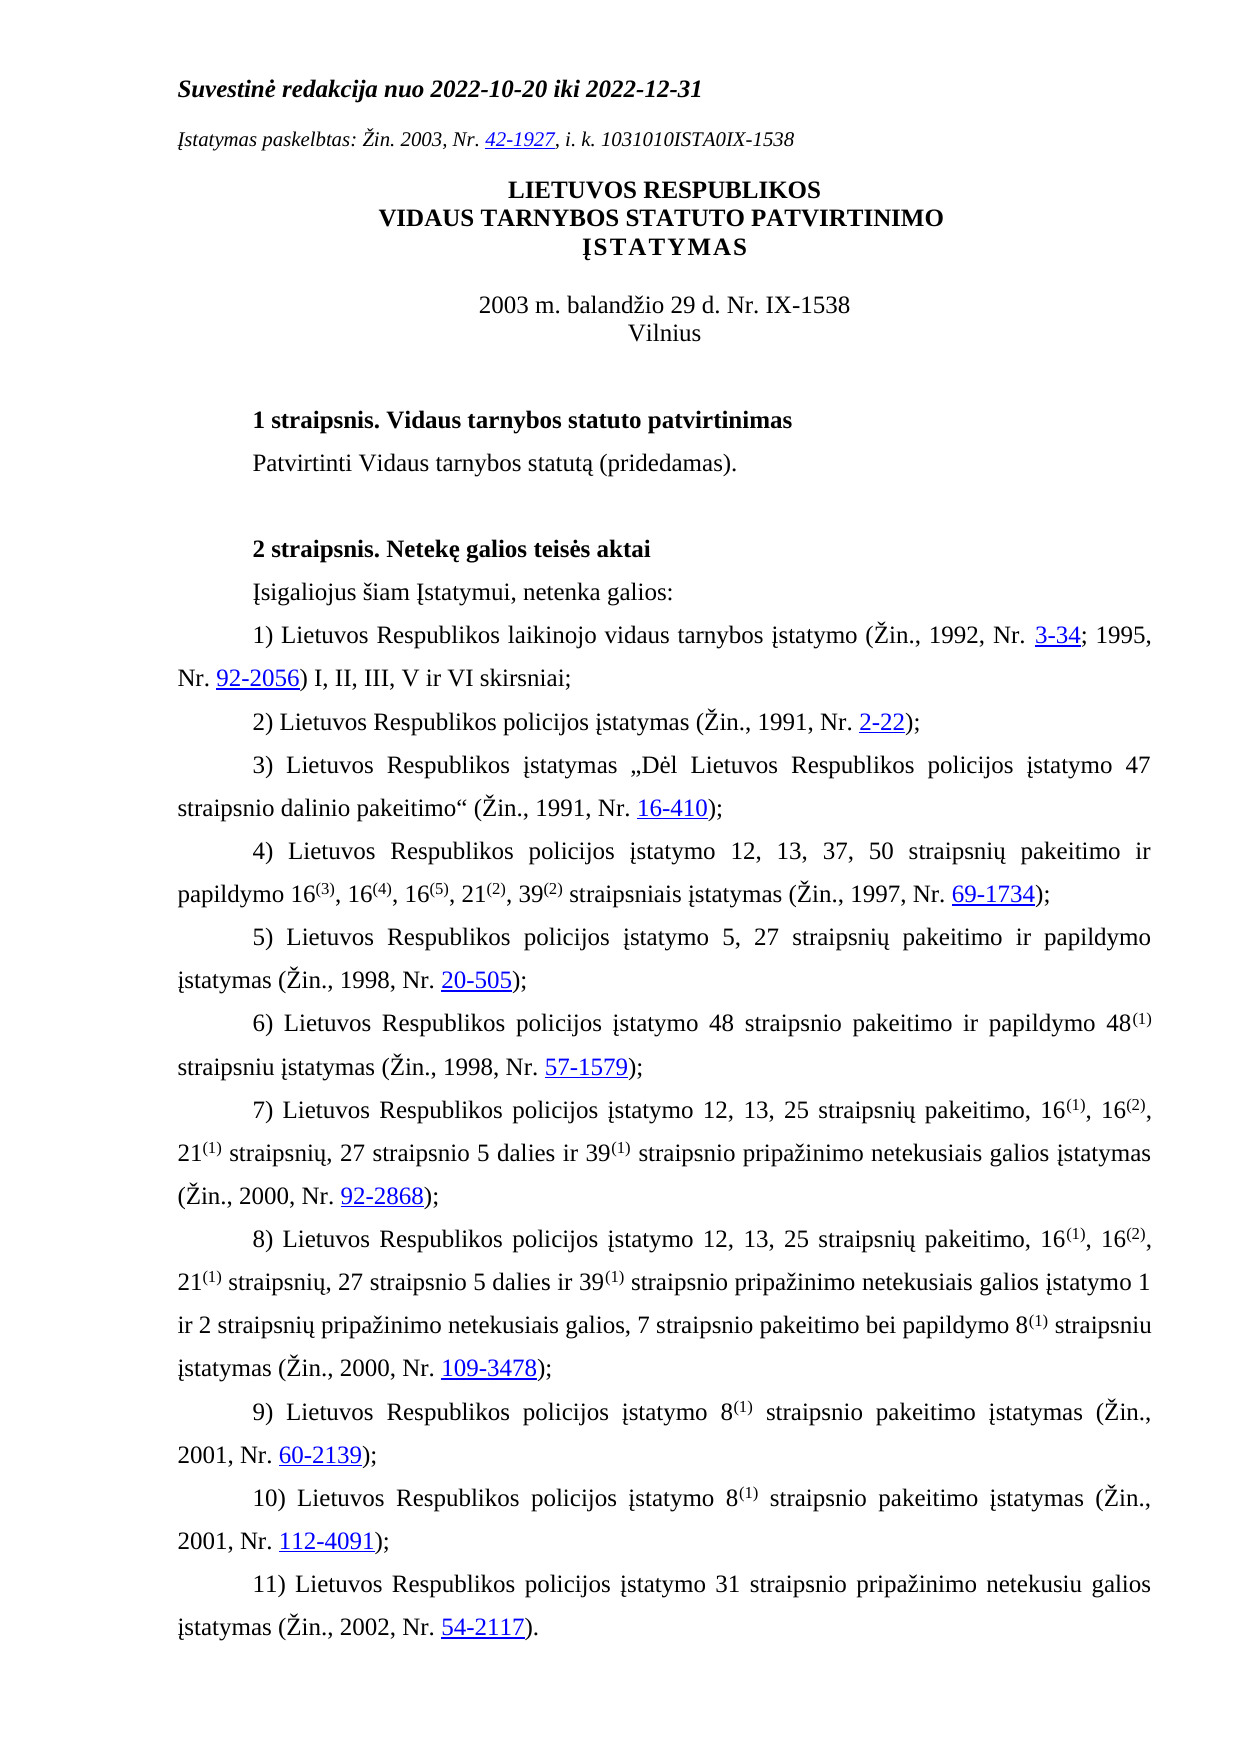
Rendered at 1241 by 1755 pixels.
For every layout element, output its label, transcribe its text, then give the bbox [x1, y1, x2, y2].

text Įsigaliojus šiam Įstatymui, netenka galios: [177, 577, 1152, 606]
text Įstatymas paskelbtas: Žin. 2003, Nr. 42-1927, i. k. 1031010ISTA0IX-1538 [177, 127, 1152, 151]
text 5) Lietuvos Respublikos policijos įstatymo 5, 27 straipsnių pakeitimo ir papildymo įstatymas (Žin., 1998, Nr. 20-505); [177, 922, 1152, 994]
text LIETUVOS RESPUBLIKOS VIDAUS TARNYBOS STATUTO PATVIRTINIMO ĮSTATYMAS [177, 175, 1152, 261]
text 1) Lietuvos Respublikos laikinojo vidaus tarnybos įstatymo (Žin., 1992, Nr. 3-34; 1995, Nr. 92-2056) I, II, III, V ir VI skirsniai; [177, 620, 1152, 692]
text Patvirtinti Vidaus tarnybos statutą (pridedamas). [177, 448, 1152, 477]
text Suvestinė redakcija nuo 2022-10-20 iki 2022-12-31 [177, 74, 1152, 103]
text 2 straipsnis. Netekę galios teisės aktai [177, 534, 1152, 563]
text 11) Lietuvos Respublikos policijos įstatymo 31 straipsnio pripažinimo netekusiu galios įstatymas (Žin., 2002, Nr. 54-2117). [177, 1569, 1152, 1641]
text 2003 m. balandžio 29 d. Nr. IX-1538 Vilnius [177, 290, 1152, 347]
text 2) Lietuvos Respublikos policijos įstatymas (Žin., 1991, Nr. 2-22); [177, 707, 1152, 735]
text 4) Lietuvos Respublikos policijos įstatymo 12, 13, 37, 50 straipsnių pakeitimo ir papildymo 16(3), 16(4), 16(5), 21(2), 39(2) straipsniais įstatymas (Žin., 1997, Nr. 69-1734); [177, 836, 1152, 908]
text 1 straipsnis. Vidaus tarnybos statuto patvirtinimas [177, 405, 1152, 433]
text 8) Lietuvos Respublikos policijos įstatymo 12, 13, 25 straipsnių pakeitimo, 16(1), 16(2), 21(1) straipsnių, 27 straipsnio 5 dalies ir 39(1) straipsnio pripažinimo netekusiais galios įstatymo 1 ir 2 straipsnių pripažinimo netekusiais galios, 7 straipsnio pakeitimo bei papildymo 8(1) straipsniu įstatymas (Žin., 2000, Nr. 109-3478); [177, 1224, 1152, 1382]
text 3) Lietuvos Respublikos įstatymas „Dėl Lietuvos Respublikos policijos įstatymo 47 straipsnio dalinio pakeitimo“ (Žin., 1991, Nr. 16-410); [177, 750, 1152, 822]
text 10) Lietuvos Respublikos policijos įstatymo 8(1) straipsnio pakeitimo įstatymas (Žin., 2001, Nr. 112-4091); [177, 1483, 1152, 1555]
text 6) Lietuvos Respublikos policijos įstatymo 48 straipsnio pakeitimo ir papildymo 48(1) straipsniu įstatymas (Žin., 1998, Nr. 57-1579); [177, 1008, 1152, 1080]
text 7) Lietuvos Respublikos policijos įstatymo 12, 13, 25 straipsnių pakeitimo, 16(1), 16(2), 21(1) straipsnių, 27 straipsnio 5 dalies ir 39(1) straipsnio pripažinimo netekusiais galios įstatymas (Žin., 2000, Nr. 92-2868); [177, 1095, 1152, 1210]
text 9) Lietuvos Respublikos policijos įstatymo 8(1) straipsnio pakeitimo įstatymas (Žin., 2001, Nr. 60-2139); [177, 1397, 1152, 1468]
